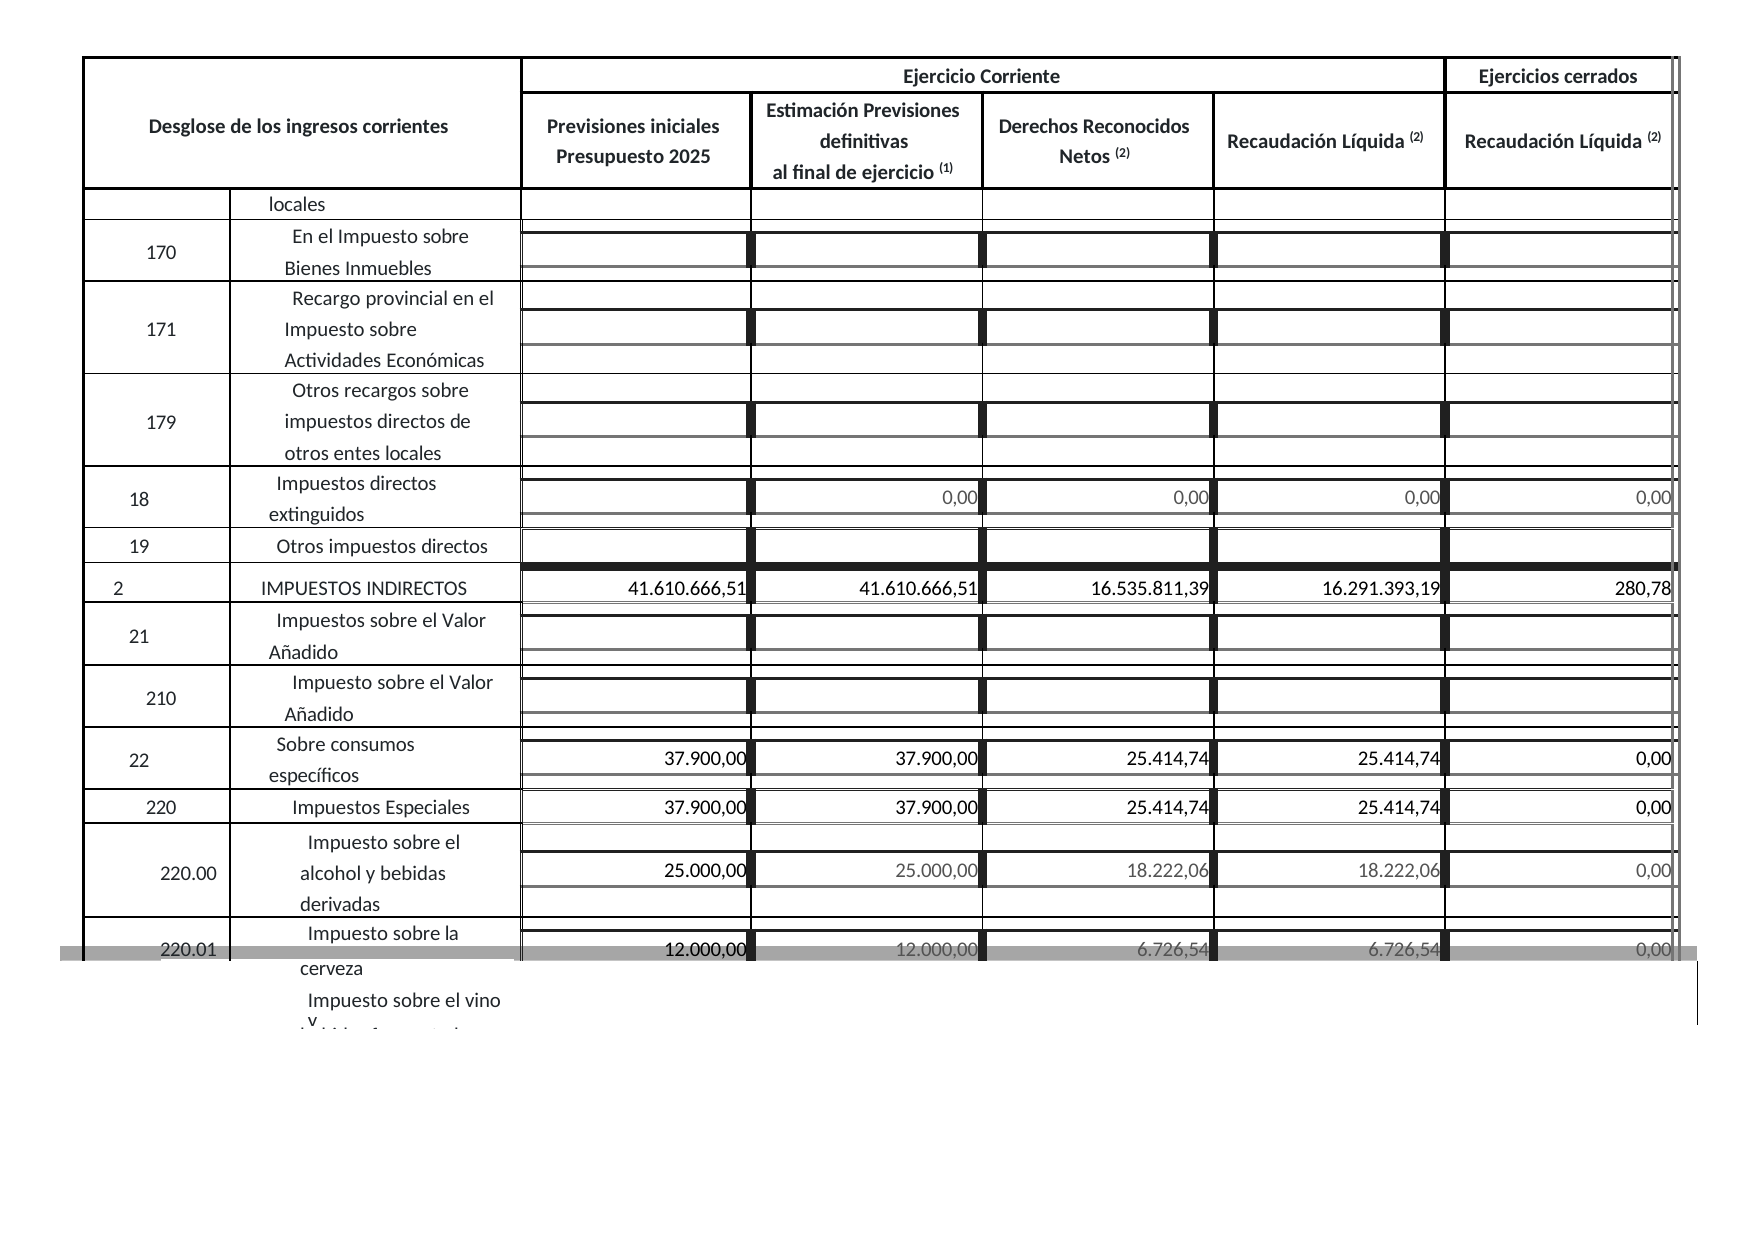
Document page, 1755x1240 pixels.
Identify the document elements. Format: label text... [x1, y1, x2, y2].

table_cell [1218, 530, 1440, 562]
table_cell 25.000,00 [523, 853, 746, 884]
table_cell 25.000,00 [756, 853, 978, 884]
table_cell 16.291.393,19 [1218, 571, 1440, 601]
table_cell [523, 311, 746, 342]
table_cell [987, 680, 1209, 711]
table_cell [523, 617, 746, 648]
table_cell 37.900,00 [523, 742, 746, 773]
table_cell [523, 282, 750, 308]
table_cell [752, 918, 982, 928]
table_cell [1446, 918, 1671, 928]
table_cell [1450, 234, 1671, 265]
table_cell [1215, 220, 1444, 231]
table_cell [1446, 888, 1671, 916]
table_cell [1450, 680, 1671, 711]
table_cell [983, 604, 1213, 613]
table_cell [983, 220, 1213, 231]
table_cell [1215, 282, 1444, 308]
table_cell [1446, 220, 1671, 231]
table_cell [1446, 374, 1671, 401]
table_cell Impuesto sobre la [231, 918, 520, 946]
table_cell [756, 617, 978, 648]
table_cell [1215, 825, 1444, 850]
table_cell [756, 234, 978, 265]
table_cell 12.000,00 [756, 946, 978, 960]
table_cell [523, 481, 746, 512]
table_cell [983, 666, 1213, 677]
table_cell [983, 776, 1213, 788]
table_cell [523, 932, 746, 946]
table_cell [523, 438, 750, 465]
table_cell [523, 604, 750, 613]
table_cell [1218, 932, 1440, 946]
table_cell Sobre consumos específicos [231, 728, 520, 788]
table_cell [523, 776, 750, 788]
table_cell [231, 946, 520, 960]
table_cell [752, 651, 982, 664]
table_cell 25.414,74 [987, 791, 1209, 822]
table_cell [983, 438, 1213, 465]
table_cell Recaudación Líquida (2) [1215, 94, 1443, 187]
table_cell [1446, 604, 1671, 613]
table_cell [1446, 728, 1671, 738]
table_cell [752, 467, 982, 477]
table_cell En el Impuesto sobre Bienes Inmuebles [231, 220, 520, 280]
table_cell [752, 604, 982, 613]
text Accesibilidad 1.0.0 - 1.2.3 - n? [161, 959, 514, 1029]
table_cell Otros recargos sobre impuestos directos de otros entes locales [231, 374, 520, 465]
table_cell [756, 404, 978, 435]
table_cell [1446, 651, 1671, 664]
table_cell [1446, 776, 1671, 788]
table_cell [1215, 346, 1444, 373]
table_cell 21 [85, 603, 229, 664]
table_cell [1215, 604, 1444, 613]
table_cell Impuesto sobre el alcohol y bebidas derivadas [231, 824, 520, 916]
table_cell 210 [85, 666, 229, 726]
table_cell [752, 346, 982, 373]
table_header [60, 56, 82, 946]
table_cell 171 [85, 282, 229, 373]
table_cell 18 [85, 467, 229, 527]
table_cell [1215, 515, 1444, 527]
table_cell [1218, 234, 1440, 265]
table_cell [987, 617, 1209, 648]
table_cell 37.900,00 [756, 791, 978, 822]
table_cell 25.414,74 [1218, 791, 1440, 822]
table_cell [752, 728, 982, 738]
table_cell [1681, 946, 1697, 960]
table_cell [987, 311, 1209, 342]
table_cell [523, 918, 750, 928]
table_cell Impuestos sobre el Valor Añadido [231, 603, 520, 664]
table_cell 19 [85, 528, 229, 562]
table_cell [523, 374, 750, 401]
table_cell [1218, 404, 1440, 435]
table_cell [1215, 728, 1444, 738]
table_cell 6.726,54 [987, 946, 1209, 960]
table_cell 37.900,00 [523, 791, 746, 822]
table_cell 0,00 [1450, 946, 1671, 960]
table_cell 0,00 [1450, 742, 1671, 773]
table_cell [752, 190, 982, 218]
table_cell Previsiones iniciales Presupuesto 2025 [523, 94, 749, 187]
table_cell 12.000,00 [523, 946, 746, 960]
table_cell [752, 825, 982, 850]
table_cell [85, 190, 229, 218]
table_cell Recaudación Líquida (2) [1447, 94, 1671, 187]
table_cell [1215, 714, 1444, 726]
table_header Ejercicio Corriente [523, 59, 1443, 91]
table_cell 280,78 [1450, 571, 1671, 601]
table_cell [983, 918, 1213, 928]
text Impuesto sobre el vino y [308, 991, 514, 1029]
table_cell Impuesto sobre el Valor Añadido [231, 666, 520, 726]
table_cell 25.414,74 [1218, 742, 1440, 773]
table_cell [1215, 190, 1444, 218]
table_cell 6.726,54 [1218, 946, 1440, 960]
table_cell [523, 680, 746, 711]
table_cell [1218, 680, 1440, 711]
table_cell [752, 268, 982, 280]
table_cell [756, 680, 978, 711]
table_cell Recargo provincial en el Impuesto sobre Actividades Económicas [231, 282, 520, 373]
table_cell 170 [85, 220, 229, 280]
table_cell [523, 515, 750, 527]
table_cell [1446, 346, 1671, 373]
table_cell [983, 714, 1213, 726]
table_cell 41.610.666,51 [756, 571, 978, 601]
table_cell [752, 282, 982, 308]
table_cell locales [231, 190, 520, 218]
table_cell [983, 374, 1213, 401]
table_cell [1215, 268, 1444, 280]
table_cell [1215, 888, 1444, 916]
table_cell [983, 467, 1213, 477]
table_cell 0,00 [987, 481, 1209, 512]
table_cell 18.222,06 [987, 853, 1209, 884]
table_cell [1215, 666, 1444, 677]
table_cell [523, 728, 750, 738]
table_cell [1446, 190, 1671, 218]
table_cell [752, 438, 982, 465]
table_cell [1450, 530, 1671, 562]
table_cell [752, 776, 982, 788]
table_cell [1446, 268, 1671, 280]
table_cell [983, 268, 1213, 280]
table_cell [983, 190, 1213, 218]
table_cell [1446, 515, 1671, 527]
table_cell [522, 190, 750, 218]
table_cell [523, 888, 750, 916]
table_cell [983, 888, 1213, 916]
table_cell 25.414,74 [987, 742, 1209, 773]
table_cell [1218, 617, 1440, 648]
table_cell [987, 404, 1209, 435]
table_cell Estimación Previsiones definitivas al final de ejercicio (1) [753, 94, 981, 187]
table_cell 16.535.811,39 [987, 571, 1209, 601]
table_cell 41.610.666,51 [523, 571, 746, 601]
table_cell [756, 311, 978, 342]
table_cell [523, 651, 750, 664]
table_cell [523, 346, 750, 373]
table_cell [523, 825, 750, 850]
table_cell [1446, 282, 1671, 308]
table_cell 0,00 [1450, 853, 1671, 884]
table_cell [756, 530, 978, 562]
table_cell [1450, 311, 1671, 342]
table_cell [523, 530, 746, 562]
table_cell [523, 714, 750, 726]
table_cell [752, 515, 982, 527]
table_cell 179 [85, 374, 229, 465]
table_cell [752, 666, 982, 677]
table_cell 0,00 [756, 481, 978, 512]
table_cell [1450, 404, 1671, 435]
table_cell [523, 268, 750, 280]
table_cell [1446, 714, 1671, 726]
table_cell [752, 220, 982, 231]
table_cell [1215, 651, 1444, 664]
table_cell [1218, 311, 1440, 342]
table_header Ejercicios cerrados [1447, 59, 1671, 91]
table_cell [1215, 374, 1444, 401]
table_cell [983, 346, 1213, 373]
table_cell [1450, 932, 1671, 946]
table_cell [1446, 666, 1671, 677]
table_cell [1215, 918, 1444, 928]
table_cell 220.01 [85, 946, 229, 960]
table_cell [1446, 467, 1671, 477]
text cerveza [300, 959, 514, 980]
table_cell 0,00 [1450, 791, 1671, 822]
table_header [1681, 56, 1697, 946]
table_cell [523, 220, 750, 231]
table_cell [1450, 617, 1671, 648]
table_cell 18.222,06 [1218, 853, 1440, 884]
table_cell [752, 374, 982, 401]
table_cell 220.00 [85, 824, 229, 916]
table_cell [756, 932, 978, 946]
table_cell [983, 515, 1213, 527]
table_cell IMPUESTOS INDIRECTOS [231, 563, 520, 601]
table_cell 2 [85, 563, 229, 601]
table_cell [60, 946, 82, 961]
table_cell Otros impuestos directos [231, 528, 520, 562]
table_cell 0,00 [1450, 481, 1671, 512]
table_cell [987, 234, 1209, 265]
table_cell [523, 666, 750, 677]
table_cell [523, 467, 750, 477]
table_header Desglose de los ingresos corrientes [85, 59, 520, 187]
table_cell [85, 918, 229, 946]
table_cell [983, 825, 1213, 850]
table_cell Impuestos directos extinguidos [231, 467, 520, 527]
table_cell [1446, 825, 1671, 850]
table_cell [752, 888, 982, 916]
table_cell 0,00 [1218, 481, 1440, 512]
table_cell 22 [85, 728, 229, 788]
table_cell Derechos Reconocidos Netos (2) [984, 94, 1212, 187]
table_cell [523, 234, 746, 265]
table_cell [1215, 438, 1444, 465]
table_cell [1215, 776, 1444, 788]
table_cell Impuestos Especiales [231, 790, 520, 822]
table_cell [983, 728, 1213, 738]
table_cell 37.900,00 [756, 742, 978, 773]
table_cell [1446, 438, 1671, 465]
table_cell [1215, 467, 1444, 477]
table_cell [752, 714, 982, 726]
table_cell [523, 404, 746, 435]
table_cell [983, 651, 1213, 664]
table_cell [983, 282, 1213, 308]
table_cell [987, 932, 1209, 946]
table_cell 220 [85, 790, 229, 822]
table_cell [987, 530, 1209, 562]
